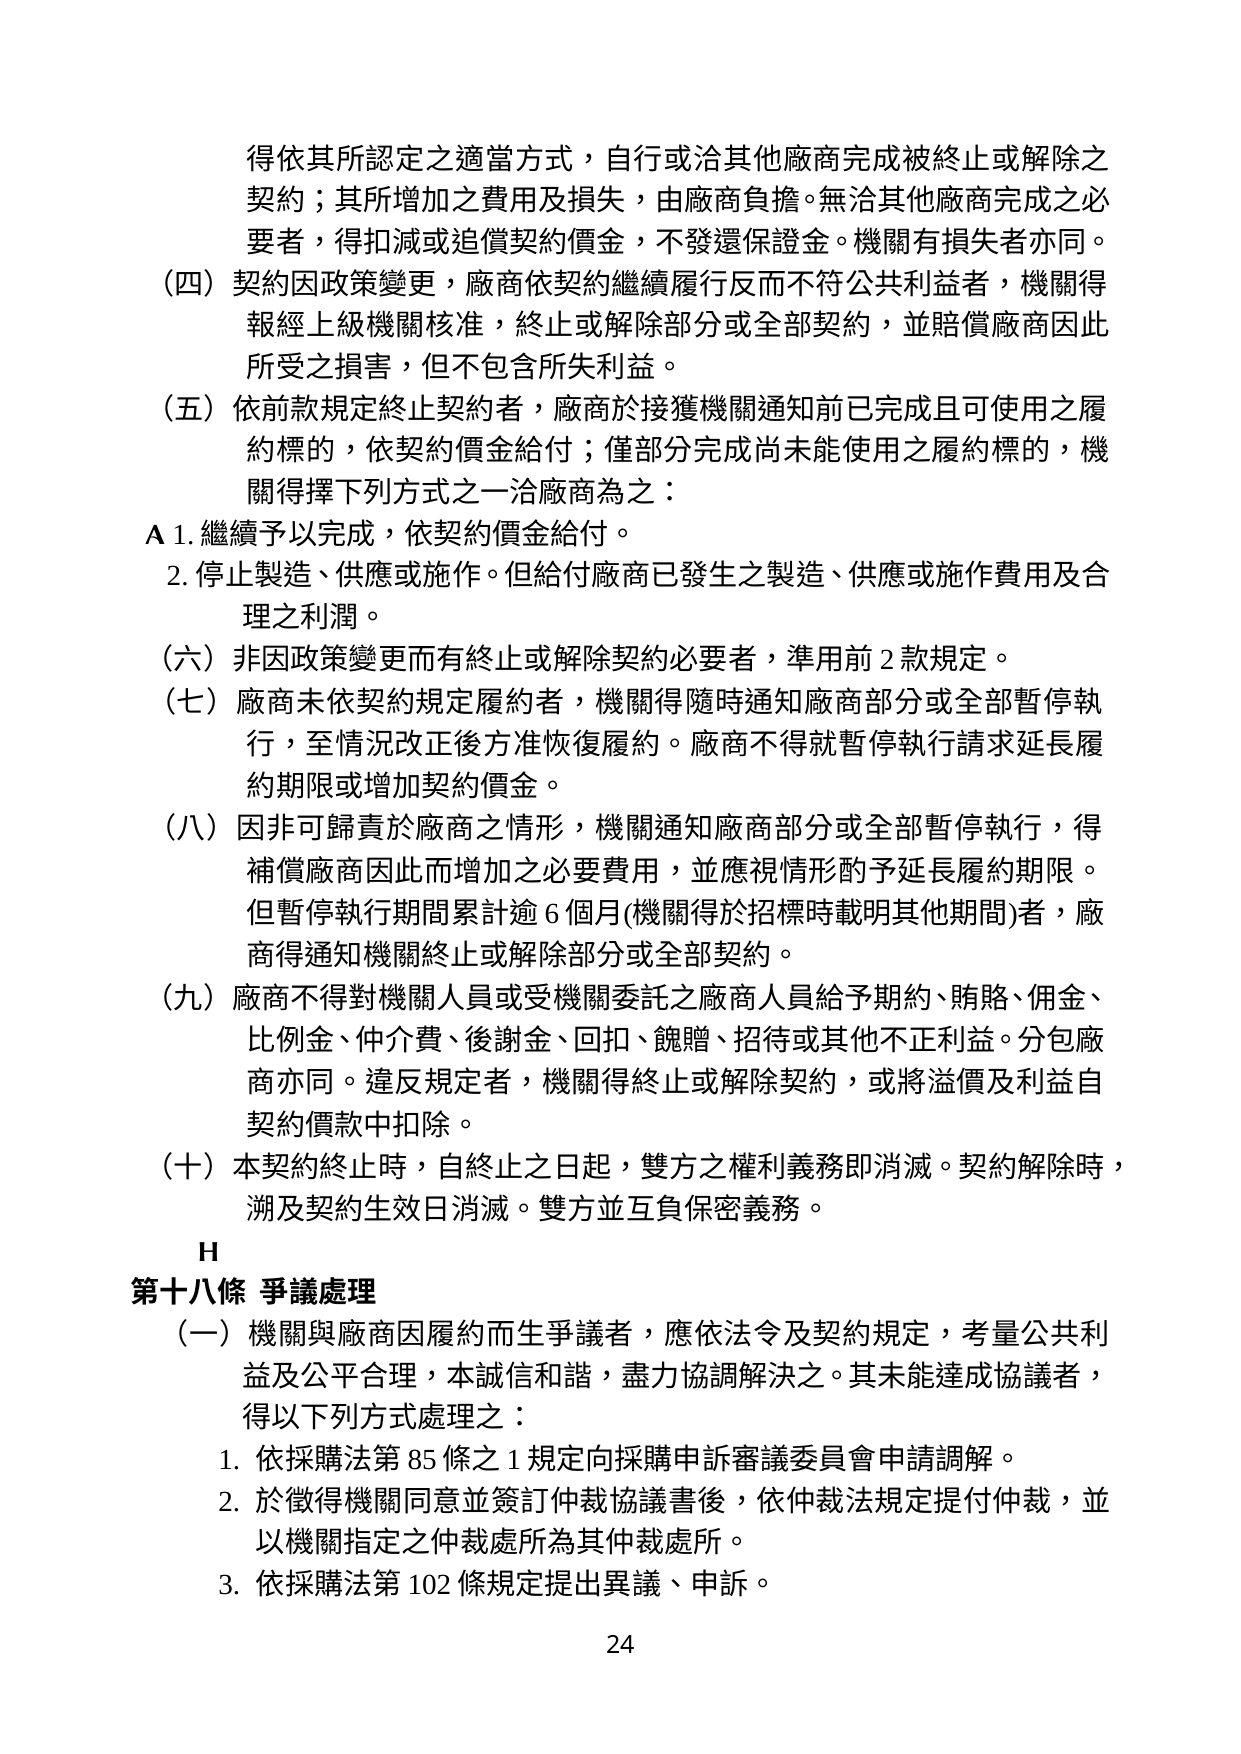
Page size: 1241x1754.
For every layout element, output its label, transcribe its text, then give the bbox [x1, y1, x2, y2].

list 於徵得機關同意並簽訂仲裁協議書後，依仲裁法規定提付仲裁，並以機關指定之仲裁處所為其仲裁處所。 [218, 1478, 1110, 1561]
text （四）契約因政策變更，廠商依契約繼續履行反而不符公共利益者，機關得報經上級機關核准，終止或解除部分或全部契約，並賠償廠商因此所受之損害，但不包含所失利益。 [130, 261, 1110, 386]
text 第十八條 爭議處理 [130, 1269, 1110, 1311]
text （七）廠商未依契約規定履約者，機關得隨時通知廠商部分或全部暫停執行，至情況改正後方准恢復履約。廠商不得就暫停執行請求延長履約期限或增加契約價金。 [130, 678, 1104, 805]
text （六）非因政策變更而有終止或解除契約必要者，準用前2款規定。 [130, 636, 1104, 678]
text （五）依前款規定終止契約者，廠商於接獲機關通知前已完成且可使用之履約標的，依契約價金給付；僅部分完成尚未能使用之履約標的，機關得擇下列方式之一洽廠商為之： [130, 386, 1110, 511]
text （三）契約經依第1款規定或因可歸責於廠商之事由致終止或解除者，機關得依其所認定之適當方式，自行或洽其他廠商完成被終止或解除之契約；其所增加之費用及損失，由廠商負擔。無洽其他廠商完成之必要者，得扣減或追償契約價金，不發還保證金。機關有損失者亦同。 [130, 136, 1110, 261]
text  [159, 1228, 1110, 1269]
list 依採購法第102條規定提出異議、申訴。 [218, 1561, 1110, 1603]
text （八）因非可歸責於廠商之情形，機關通知廠商部分或全部暫停執行，得補償廠商因此而增加之必要費用，並應視情形酌予延長履約期限。但暫停執行期間累計逾6個月(機關得於招標時載明其他期間)者，廠商得通知機關終止或解除部分或全部契約。 [130, 805, 1104, 974]
text （十）本契約終止時，自終止之日起，雙方之權利義務即消滅。契約解除時，溯及契約生效日消滅。雙方並互負保密義務。 [130, 1143, 1104, 1228]
text （九）廠商不得對機關人員或受機關委託之廠商人員給予期約、賄賂、佣金、比例金、仲介費、後謝金、回扣、餽贈、招待或其他不正利益。分包廠商亦同。違反規定者，機關得終止或解除契約，或將溢價及利益自契約價款中扣除。 [130, 974, 1104, 1143]
text  1. 繼續予以完成，依契約價金給付。 [130, 511, 1110, 552]
text 2. 停止製造、供應或施作。但給付廠商已發生之製造、供應或施作費用及合理之利潤。 [130, 552, 1110, 636]
list 依採購法第85條之1規定向採購申訴審議委員會申請調解。 [218, 1436, 1110, 1478]
text （一）機關與廠商因履約而生爭議者，應依法令及契約規定，考量公共利益及公平合理，本誠信和諧，盡力協調解決之。其未能達成協議者，得以下列方式處理之： [159, 1311, 1110, 1436]
